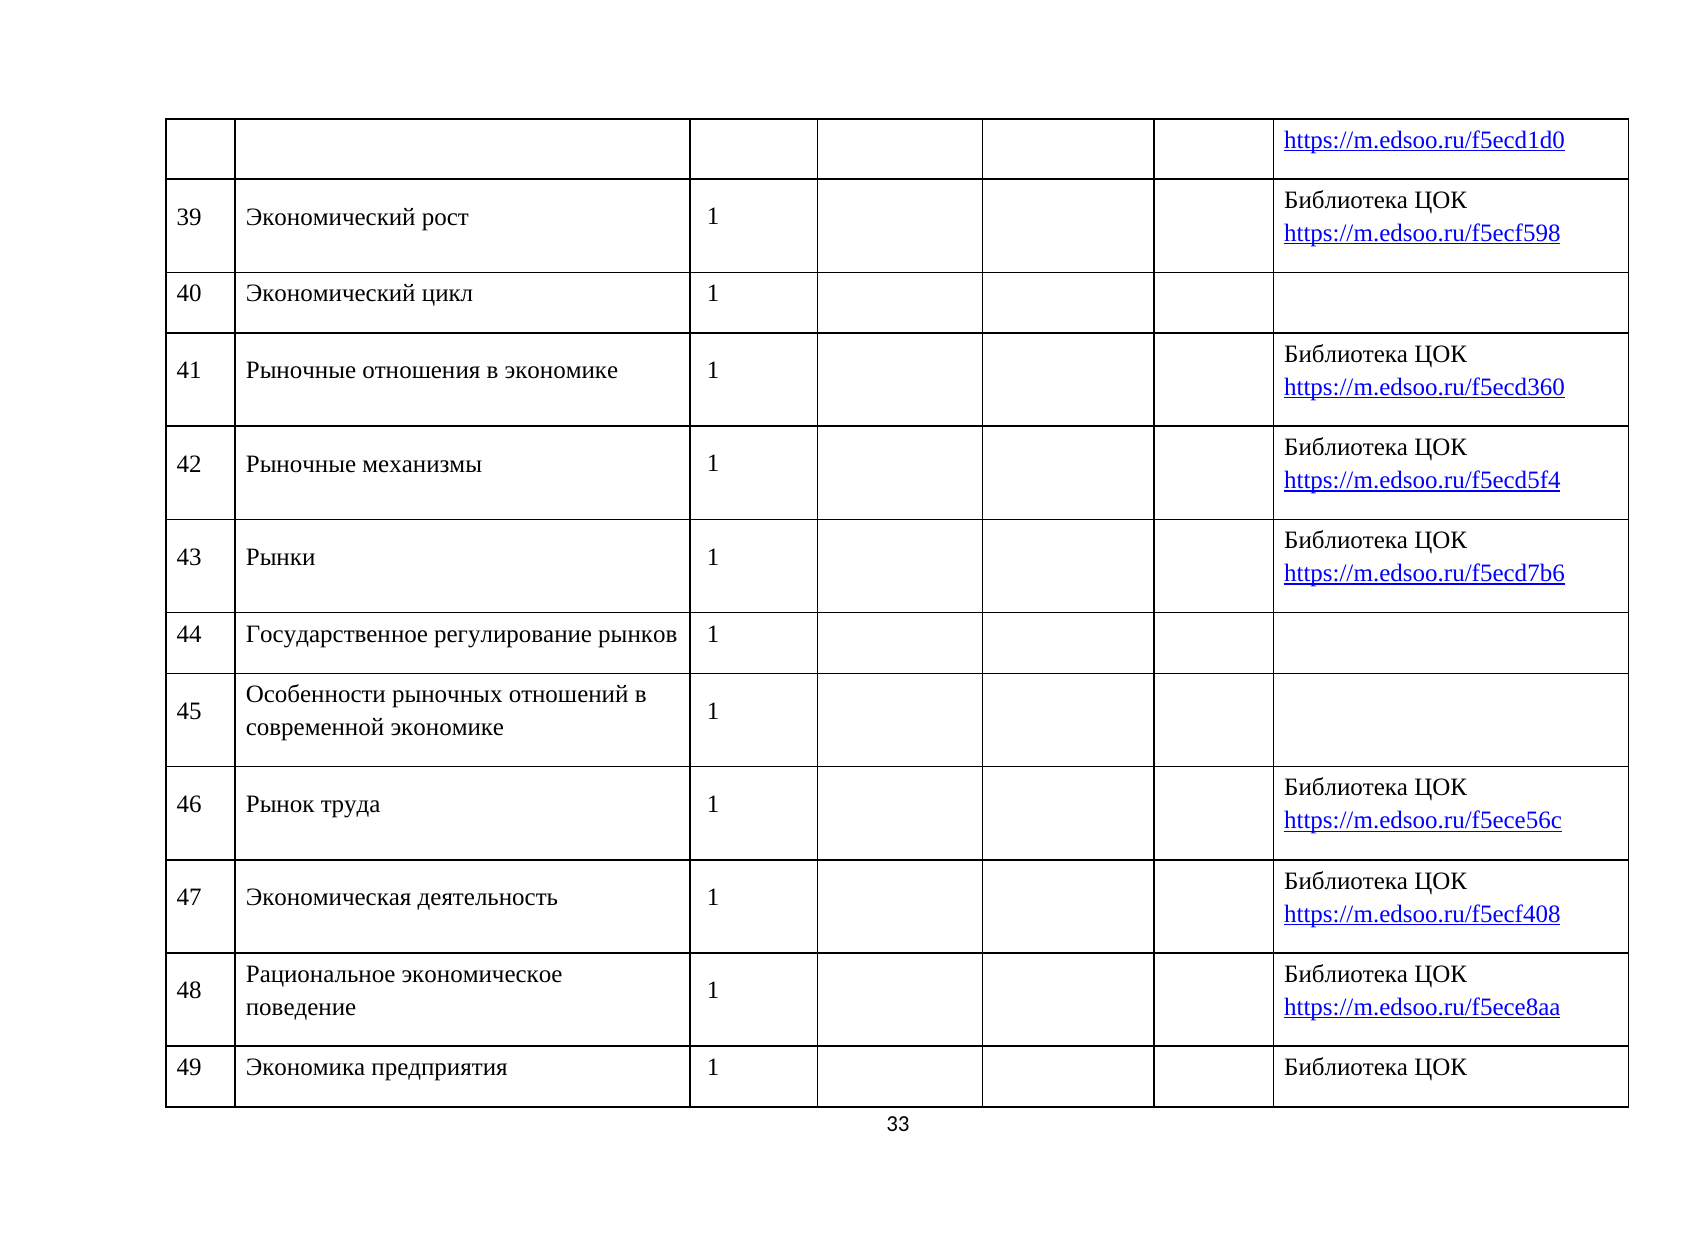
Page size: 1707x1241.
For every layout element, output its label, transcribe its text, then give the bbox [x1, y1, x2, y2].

table_cell Экономический рост [236, 180, 689, 272]
table_cell [818, 767, 982, 859]
table_cell 1 [691, 1047, 817, 1106]
table_cell [1155, 120, 1273, 178]
table_cell [983, 120, 1153, 178]
table_cell [983, 674, 1153, 766]
table_cell [818, 273, 982, 332]
table_cell 1 [691, 954, 817, 1045]
table_cell 42 [167, 427, 234, 519]
table_cell [1274, 674, 1628, 766]
table_cell [983, 613, 1153, 672]
table_cell [1155, 767, 1273, 859]
table_cell 39 [167, 180, 234, 272]
table_cell [1155, 1047, 1273, 1106]
table_cell [983, 861, 1153, 952]
table_cell 46 [167, 767, 234, 859]
table_cell [818, 520, 982, 612]
table_cell 1 [691, 767, 817, 859]
table_cell Рынок труда [236, 767, 689, 859]
table_cell [1155, 273, 1273, 332]
table_cell [818, 674, 982, 766]
table_cell [818, 1047, 982, 1106]
table_cell 1 [691, 520, 817, 612]
table_cell [818, 613, 982, 672]
table_cell Рыночные отношения в экономике [236, 334, 689, 425]
table_cell [818, 861, 982, 952]
table_cell Рациональное экономическое поведение [236, 954, 689, 1045]
table_cell https://m.edsoo.ru/f5ecd1d0 [1274, 120, 1628, 178]
table_cell [983, 520, 1153, 612]
table_cell 45 [167, 674, 234, 766]
table_cell [983, 334, 1153, 425]
table_cell Библиотека ЦОК https://m.edsoo.ru/f5ecd5f4 [1274, 427, 1628, 519]
table_cell [1155, 520, 1273, 612]
table_cell Экономика предприятия [236, 1047, 689, 1106]
table_cell [1155, 180, 1273, 272]
table_cell 43 [167, 520, 234, 612]
table_cell [983, 180, 1153, 272]
table_cell [1155, 674, 1273, 766]
table_cell Особенности рыночных отношений в современной экономике [236, 674, 689, 766]
table_cell [236, 120, 689, 178]
table_cell 41 [167, 334, 234, 425]
table_cell [1155, 334, 1273, 425]
table_cell [1274, 273, 1628, 332]
table_cell [167, 120, 234, 178]
table_cell 40 [167, 273, 234, 332]
table_cell [818, 954, 982, 1045]
table_cell [1155, 861, 1273, 952]
table_cell [983, 767, 1153, 859]
table_cell 49 [167, 1047, 234, 1106]
table_cell [983, 1047, 1153, 1106]
table_cell Экономическая деятельность [236, 861, 689, 952]
table_cell [983, 954, 1153, 1045]
table_cell [983, 273, 1153, 332]
table_cell Библиотека ЦОК https://m.edsoo.ru/f5ecd360 [1274, 334, 1628, 425]
table_cell 48 [167, 954, 234, 1045]
table_cell [1155, 427, 1273, 519]
table_cell [1155, 954, 1273, 1045]
table_cell Экономический цикл [236, 273, 689, 332]
table_cell 1 [691, 613, 817, 672]
table_cell 1 [691, 180, 817, 272]
table_cell Библиотека ЦОК [1274, 1047, 1628, 1106]
table_cell Рынки [236, 520, 689, 612]
table_cell [818, 180, 982, 272]
table_cell [691, 120, 817, 178]
table_cell 47 [167, 861, 234, 952]
table_cell Государственное регулирование рынков [236, 613, 689, 672]
table_cell [818, 427, 982, 519]
table_cell [1274, 613, 1628, 672]
table_cell Библиотека ЦОК https://m.edsoo.ru/f5ecf598 [1274, 180, 1628, 272]
table_cell Библиотека ЦОК https://m.edsoo.ru/f5ecd7b6 [1274, 520, 1628, 612]
table_cell [983, 427, 1153, 519]
table_cell 1 [691, 334, 817, 425]
table_cell 44 [167, 613, 234, 672]
table_cell 1 [691, 427, 817, 519]
table_cell Библиотека ЦОК https://m.edsoo.ru/f5ece8aa [1274, 954, 1628, 1045]
table_cell [818, 334, 982, 425]
table_cell Библиотека ЦОК https://m.edsoo.ru/f5ecf408 [1274, 861, 1628, 952]
table_cell [818, 120, 982, 178]
table_cell 1 [691, 273, 817, 332]
table_cell 1 [691, 861, 817, 952]
table_cell Рыночные механизмы [236, 427, 689, 519]
table_cell [1155, 613, 1273, 672]
table_cell 1 [691, 674, 817, 766]
table_cell Библиотека ЦОК https://m.edsoo.ru/f5ece56c [1274, 767, 1628, 859]
